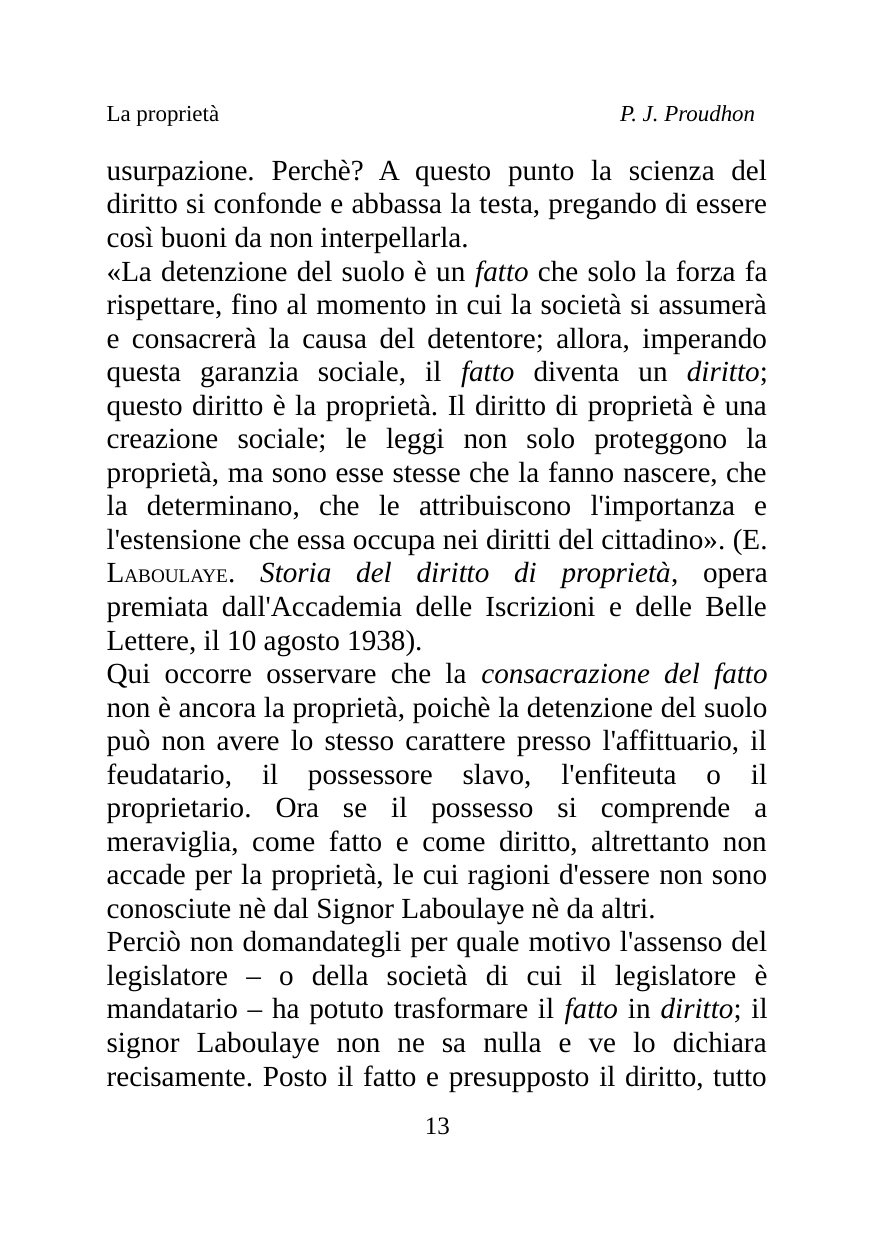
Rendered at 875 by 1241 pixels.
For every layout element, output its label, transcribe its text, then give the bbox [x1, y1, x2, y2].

text usurpazione. Perchè? A questo punto la scienza del diritto si confonde e abbassa la testa, pregando di essere così buoni da non interpellarla. [106, 153, 768, 254]
text Perciò non domandategli per quale motivo l'assenso del legislatore – o della società di cui il legislatore è mandatario – ha potuto trasformare il fatto in diritto; il signor Laboulaye non ne sa nulla e ve lo dichiara recisamente. Posto il fatto e presupposto il diritto, tutto [106, 924, 768, 1092]
text Qui occorre osservare che la consacrazione del fatto non è ancora la proprietà, poichè la detenzione del suolo può non avere lo stesso carattere presso l'affittuario, il feudatario, il possessore slavo, l'enfiteuta o il proprietario. Ora se il possesso si comprende a meraviglia, come fatto e come diritto, altrettanto non accade per la proprietà, le cui ragioni d'essere non sono conosciute nè dal Signor Laboulaye nè da altri. [106, 656, 768, 924]
text «La detenzione del suolo è un fatto che solo la forza fa rispettare, fino al momento in cui la società si assumerà e consacrerà la causa del detentore; allora, imperando questa garanzia sociale, il fatto diventa un diritto; questo diritto è la proprietà. Il diritto di proprietà è una creazione sociale; le leggi non solo proteggono la proprietà, ma sono esse stesse che la fanno nascere, che la determinano, che le attribuiscono l'importanza e l'estensione che essa occupa nei diritti del cittadino». (E. Laboulaye. Storia del diritto di proprietà, opera premiata dall'Accademia delle Iscrizioni e delle Belle Lettere, il 10 agosto 1938). [106, 254, 768, 656]
